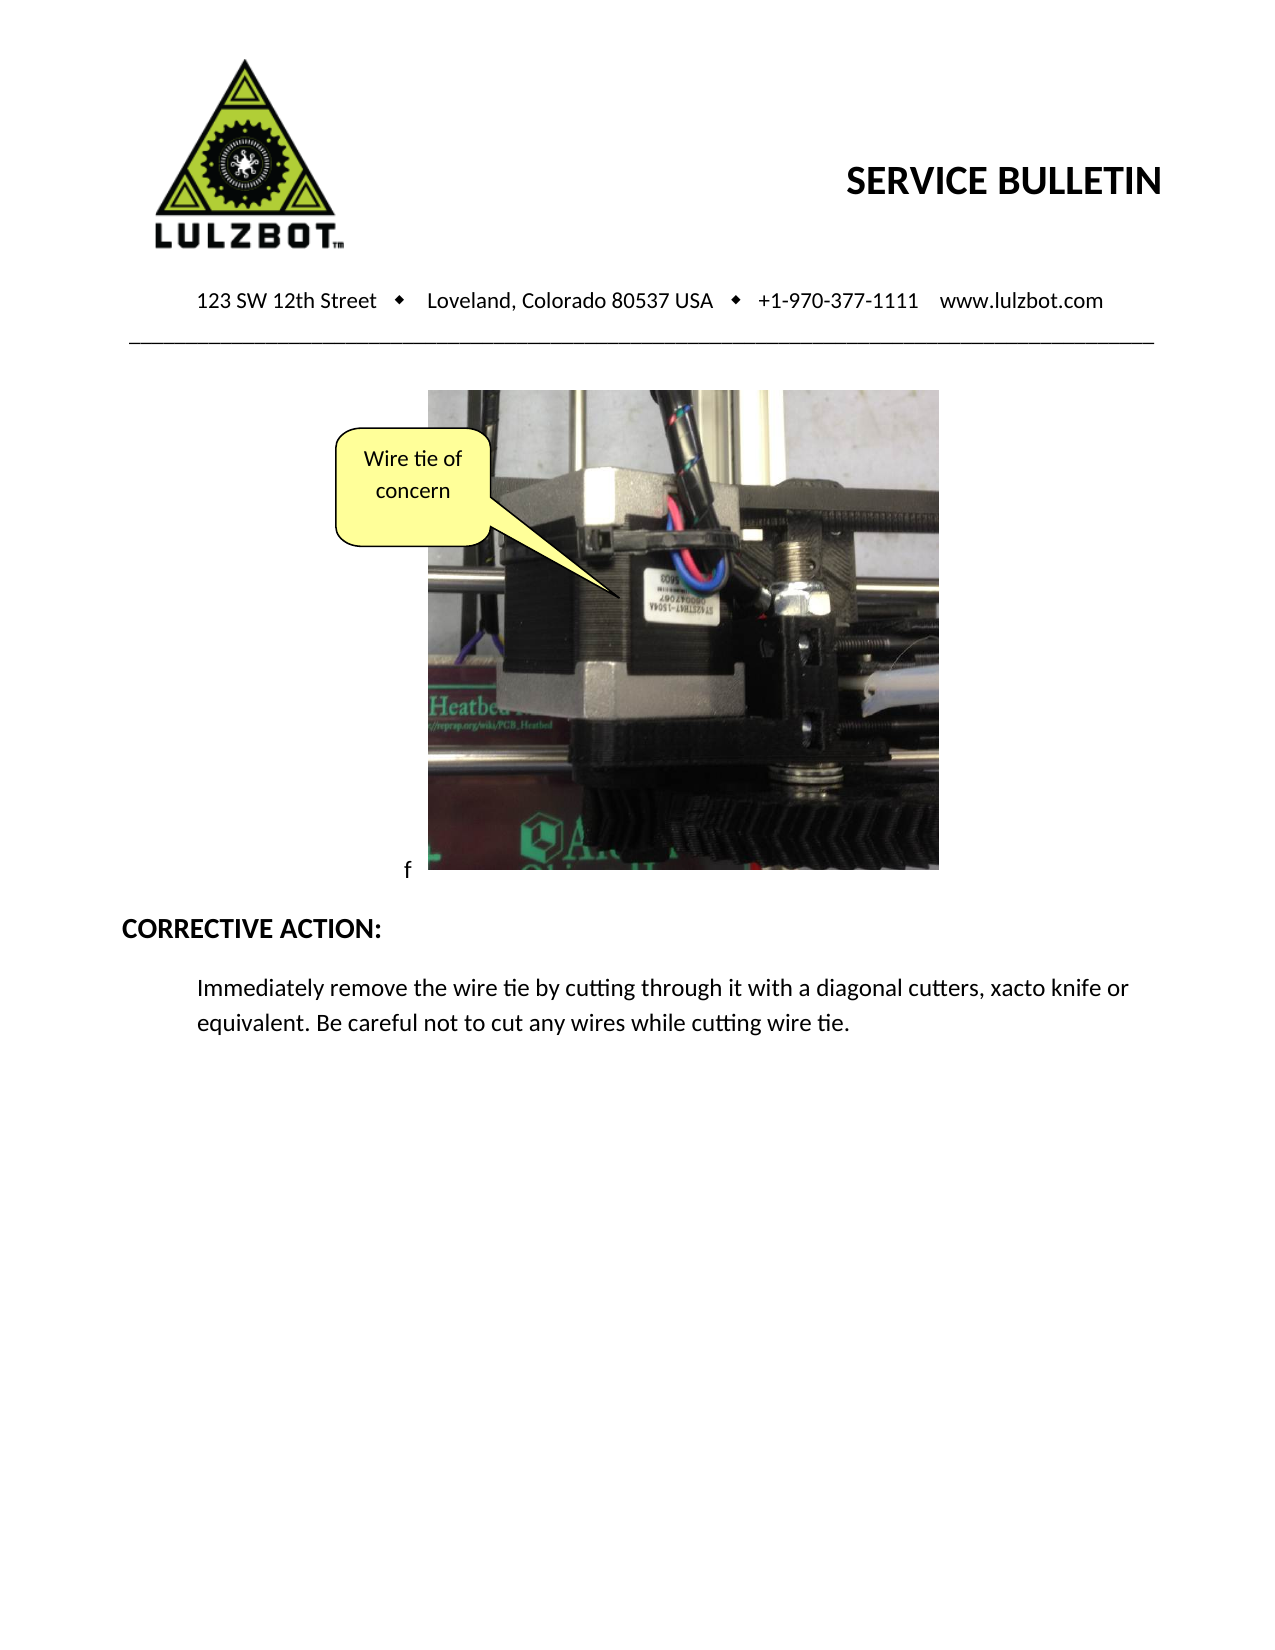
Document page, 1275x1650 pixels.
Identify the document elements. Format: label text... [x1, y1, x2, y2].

text CORRECTIVE ACTION: [122, 911, 1162, 946]
text f [197, 347, 1162, 885]
picture [155, 59, 344, 249]
list Immediately remove the wire tie by cutting through it with a diagonal cutters, xacto knife or equivalent. Be careful not to cut any wires while cutting wire tie. [159, 972, 1162, 1038]
picture [428, 390, 939, 870]
